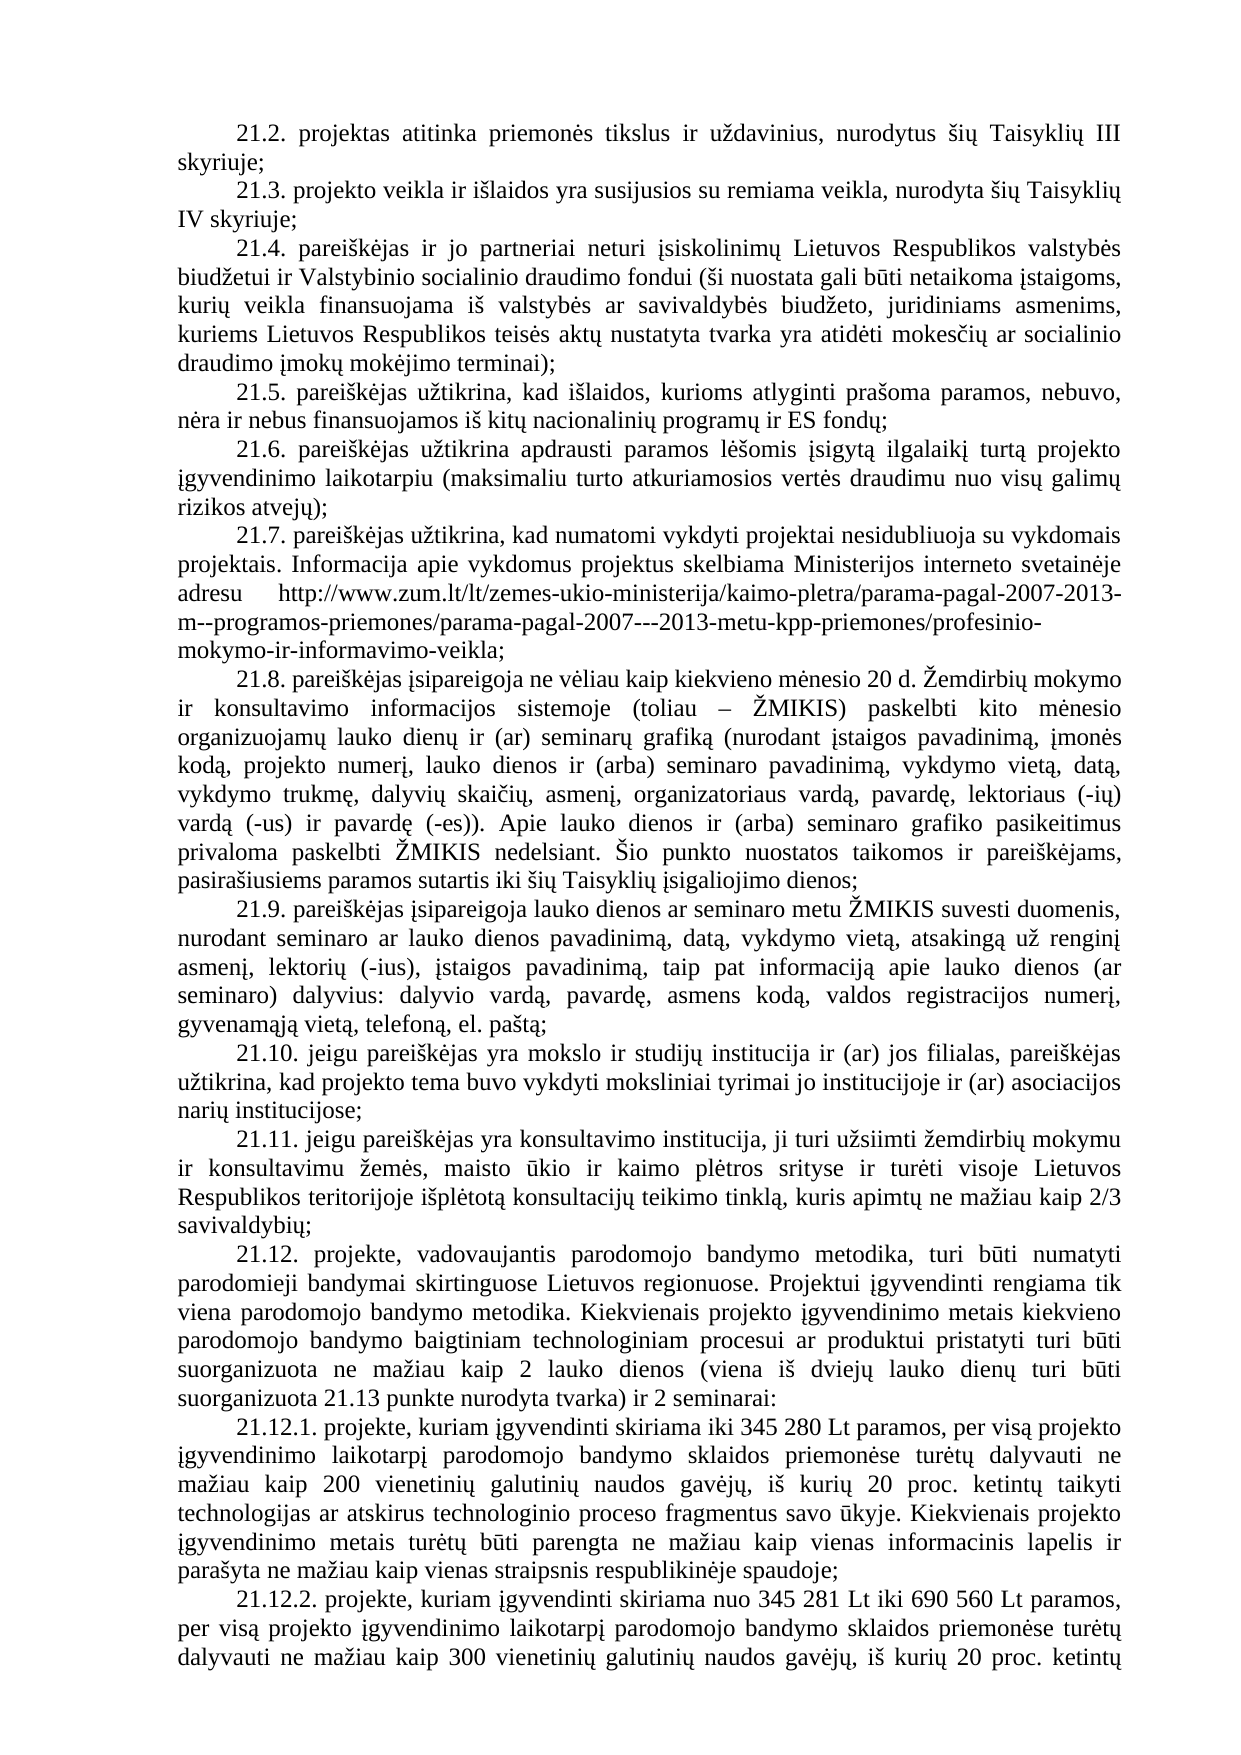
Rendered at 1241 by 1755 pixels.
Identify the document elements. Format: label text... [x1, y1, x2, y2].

text 21.5. pareiškėjas užtikrina, kad išlaidos, kurioms atlyginti prašoma paramos, nebuvo, nėra ir nebus finansuojamos iš kitų nacionalinių programų ir ES fondų; [177, 377, 1122, 434]
text 21.12.1. projekte, kuriam įgyvendinti skiriama iki 345 280 Lt paramos, per visą projekto įgyvendinimo laikotarpį parodomojo bandymo sklaidos priemonėse turėtų dalyvauti ne mažiau kaip 200 vienetinių galutinių naudos gavėjų, iš kurių 20 proc. ketintų taikyti technologijas ar atskirus technologinio proceso fragmentus savo ūkyje. Kiekvienais projekto įgyvendinimo metais turėtų būti parengta ne mažiau kaip vienas informacinis lapelis ir parašyta ne mažiau kaip vienas straipsnis respublikinėje spaudoje; [177, 1412, 1122, 1584]
text 21.12. projekte, vadovaujantis parodomojo bandymo metodika, turi būti numatyti parodomieji bandymai skirtinguose Lietuvos regionuose. Projektui įgyvendinti rengiama tik viena parodomojo bandymo metodika. Kiekvienais projekto įgyvendinimo metais kiekvieno parodomojo bandymo baigtiniam technologiniam procesui ar produktui pristatyti turi būti suorganizuota ne mažiau kaip 2 lauko dienos (viena iš dviejų lauko dienų turi būti suorganizuota 21.13 punkte nurodyta tvarka) ir 2 seminarai: [177, 1239, 1122, 1412]
text 21.2. projektas atitinka priemonės tikslus ir uždavinius, nurodytus šių Taisyklių III skyriuje; [177, 118, 1122, 176]
text 21.12.2. projekte, kuriam įgyvendinti skiriama nuo 345 281 Lt iki 690 560 Lt paramos, per visą projekto įgyvendinimo laikotarpį parodomojo bandymo sklaidos priemonėse turėtų dalyvauti ne mažiau kaip 300 vienetinių galutinių naudos gavėjų, iš kurių 20 proc. ketintų [177, 1584, 1122, 1671]
text 21.3. projekto veikla ir išlaidos yra susijusios su remiama veikla, nurodyta šių Taisyklių IV skyriuje; [177, 176, 1122, 233]
text 21.8. pareiškėjas įsipareigoja ne vėliau kaip kiekvieno mėnesio 20 d. Žemdirbių mokymo ir konsultavimo informacijos sistemoje (toliau – ŽMIKIS) paskelbti kito mėnesio organizuojamų lauko dienų ir (ar) seminarų grafiką (nurodant įstaigos pavadinimą, įmonės kodą, projekto numerį, lauko dienos ir (arba) seminaro pavadinimą, vykdymo vietą, datą, vykdymo trukmę, dalyvių skaičių, asmenį, organizatoriaus vardą, pavardę, lektoriaus (-ių) vardą (-us) ir pavardę (-es)). Apie lauko dienos ir (arba) seminaro grafiko pasikeitimus privaloma paskelbti ŽMIKIS nedelsiant. Šio punkto nuostatos taikomos ir pareiškėjams, pasirašiusiems paramos sutartis iki šių Taisyklių įsigaliojimo dienos; [177, 664, 1122, 894]
text 21.6. pareiškėjas užtikrina apdrausti paramos lėšomis įsigytą ilgalaikį turtą projekto įgyvendinimo laikotarpiu (maksimaliu turto atkuriamosios vertės draudimu nuo visų galimų rizikos atvejų); [177, 434, 1122, 521]
text 21.7. pareiškėjas užtikrina, kad numatomi vykdyti projektai nesidubliuoja su vykdomais projektais. Informacija apie vykdomus projektus skelbiama Ministerijos interneto svetainėje adresu http://www.zum.lt/lt/zemes-ukio-ministerija/kaimo-pletra/parama-pagal-2007-2013-m--programos-priemones/parama-pagal-2007---2013-metu-kpp-priemones/profesinio-mokymo-ir-informavimo-veikla; [177, 521, 1122, 664]
text 21.11. jeigu pareiškėjas yra konsultavimo institucija, ji turi užsiimti žemdirbių mokymu ir konsultavimu žemės, maisto ūkio ir kaimo plėtros srityse ir turėti visoje Lietuvos Respublikos teritorijoje išplėtotą konsultacijų teikimo tinklą, kuris apimtų ne mažiau kaip 2/3 savivaldybių; [177, 1124, 1122, 1239]
text 21.9. pareiškėjas įsipareigoja lauko dienos ar seminaro metu ŽMIKIS suvesti duomenis, nurodant seminaro ar lauko dienos pavadinimą, datą, vykdymo vietą, atsakingą už renginį asmenį, lektorių (-ius), įstaigos pavadinimą, taip pat informaciją apie lauko dienos (ar seminaro) dalyvius: dalyvio vardą, pavardę, asmens kodą, valdos registracijos numerį, gyvenamąją vietą, telefoną, el. paštą; [177, 894, 1122, 1038]
text 21.10. jeigu pareiškėjas yra mokslo ir studijų institucija ir (ar) jos filialas, pareiškėjas užtikrina, kad projekto tema buvo vykdyti moksliniai tyrimai jo institucijoje ir (ar) asociacijos narių institucijose; [177, 1038, 1122, 1124]
text 21.4. pareiškėjas ir jo partneriai neturi įsiskolinimų Lietuvos Respublikos valstybės biudžetui ir Valstybinio socialinio draudimo fondui (ši nuostata gali būti netaikoma įstaigoms, kurių veikla finansuojama iš valstybės ar savivaldybės biudžeto, juridiniams asmenims, kuriems Lietuvos Respublikos teisės aktų nustatyta tvarka yra atidėti mokesčių ar socialinio draudimo įmokų mokėjimo terminai); [177, 233, 1122, 377]
